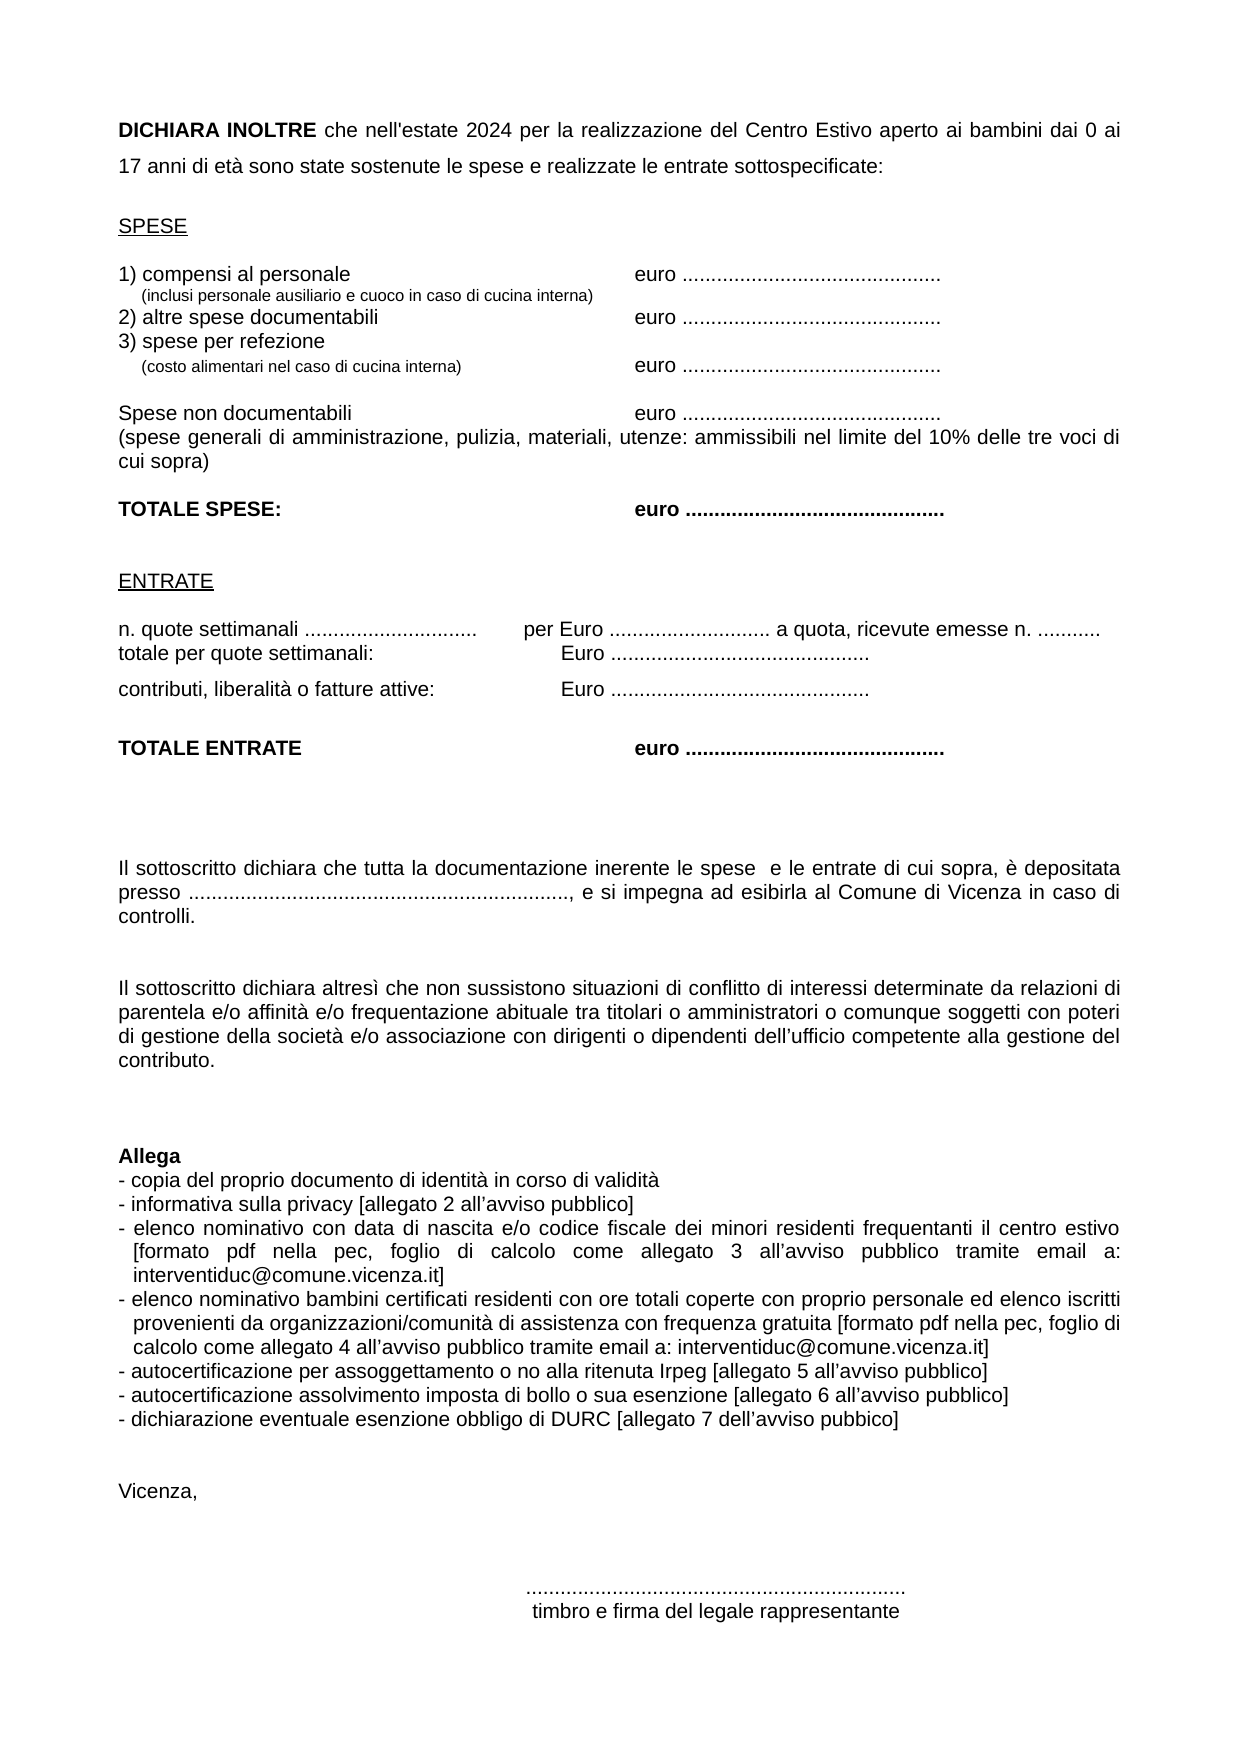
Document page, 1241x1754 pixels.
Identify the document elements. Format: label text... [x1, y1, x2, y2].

text Vicenza, [118, 1479, 1122, 1503]
text (costo alimentari nel caso di cucina interna) euro ............................................. [118, 353, 1122, 377]
text contributi, liberalità o fatture attive: Euro ............................................. [118, 676, 1122, 700]
text SPESE [118, 214, 1122, 238]
text TOTALE ENTRATE euro ............................................. [118, 736, 1122, 760]
text - informativa sulla privacy [allegato 2 all’avviso pubblico] [118, 1191, 1122, 1215]
text Il sottoscritto dichiara che tutta la documentazione inerente le spese e le entrate di cui sopra, è depositata presso .................................................................., e si impegna ad esibirla al Comune di Vicenza in caso di controlli. [118, 856, 1122, 928]
text - elenco nominativo bambini certificati residenti con ore totali coperte con proprio personale ed elenco iscritti provenienti da organizzazioni/comunità di assistenza con frequenza gratuita [formato pdf nella pec, foglio di calcolo come allegato 4 all’avviso pubblico tramite email a: interventiduc@comune.vicenza.it] [118, 1287, 1122, 1359]
text Allega [118, 1143, 1122, 1167]
text n. quote settimanali .............................. per Euro ............................ a quota, ricevute emesse n. ........... [118, 616, 1122, 640]
text - dichiarazione eventuale esenzione obbligo di DURC [allegato 7 dell’avviso pubbico] [118, 1407, 1122, 1431]
text - elenco nominativo con data di nascita e/o codice fiscale dei minori residenti frequentanti il centro estivo [formato pdf nella pec, foglio di calcolo come allegato 3 all’avviso pubblico tramite email a: interventiduc@comune.vicenza.it] [118, 1215, 1122, 1287]
text - autocertificazione assolvimento imposta di bollo o sua esenzione [allegato 6 all’avviso pubblico] [118, 1383, 1122, 1407]
text 2) altre spese documentabili euro ............................................. [118, 305, 1122, 329]
text DICHIARA INOLTRE che nell'estate 2024 per la realizzazione del Centro Estivo aperto ai bambini dai 0 ai 17 anni di età sono state sostenute le spese e realizzate le entrate sottospecificate: [118, 118, 1122, 178]
text totale per quote settimanali: Euro ............................................. [118, 640, 1122, 664]
text 3) spese per refezione [118, 329, 1122, 353]
text - autocertificazione per assoggettamento o no alla ritenuta Irpeg [allegato 5 all’avviso pubblico] [118, 1359, 1122, 1383]
text 1) compensi al personale euro ............................................. [118, 262, 1122, 286]
text timbro e firma del legale rappresentante [310, 1599, 1122, 1623]
text Il sottoscritto dichiara altresì che non sussistono situazioni di conflitto di interessi determinate da relazioni di parentela e/o affinità e/o frequentazione abituale tra titolari o amministratori o comunque soggetti con poteri di gestione della società e/o associazione con dirigenti o dipendenti dell’ufficio competente alla gestione del contributo. [118, 976, 1122, 1072]
text Spese non documentabili euro ............................................. [118, 401, 1122, 425]
text ENTRATE [118, 568, 1122, 592]
text - copia del proprio documento di identità in corso di validità [118, 1167, 1122, 1191]
text (spese generali di amministrazione, pulizia, materiali, utenze: ammissibili nel limite del 10% delle tre voci di cui sopra) [118, 425, 1122, 473]
text TOTALE SPESE: euro ............................................. [118, 497, 1122, 521]
text .................................................................. [310, 1575, 1122, 1599]
text (inclusi personale ausiliario e cuoco in caso di cucina interna) [118, 286, 1122, 305]
